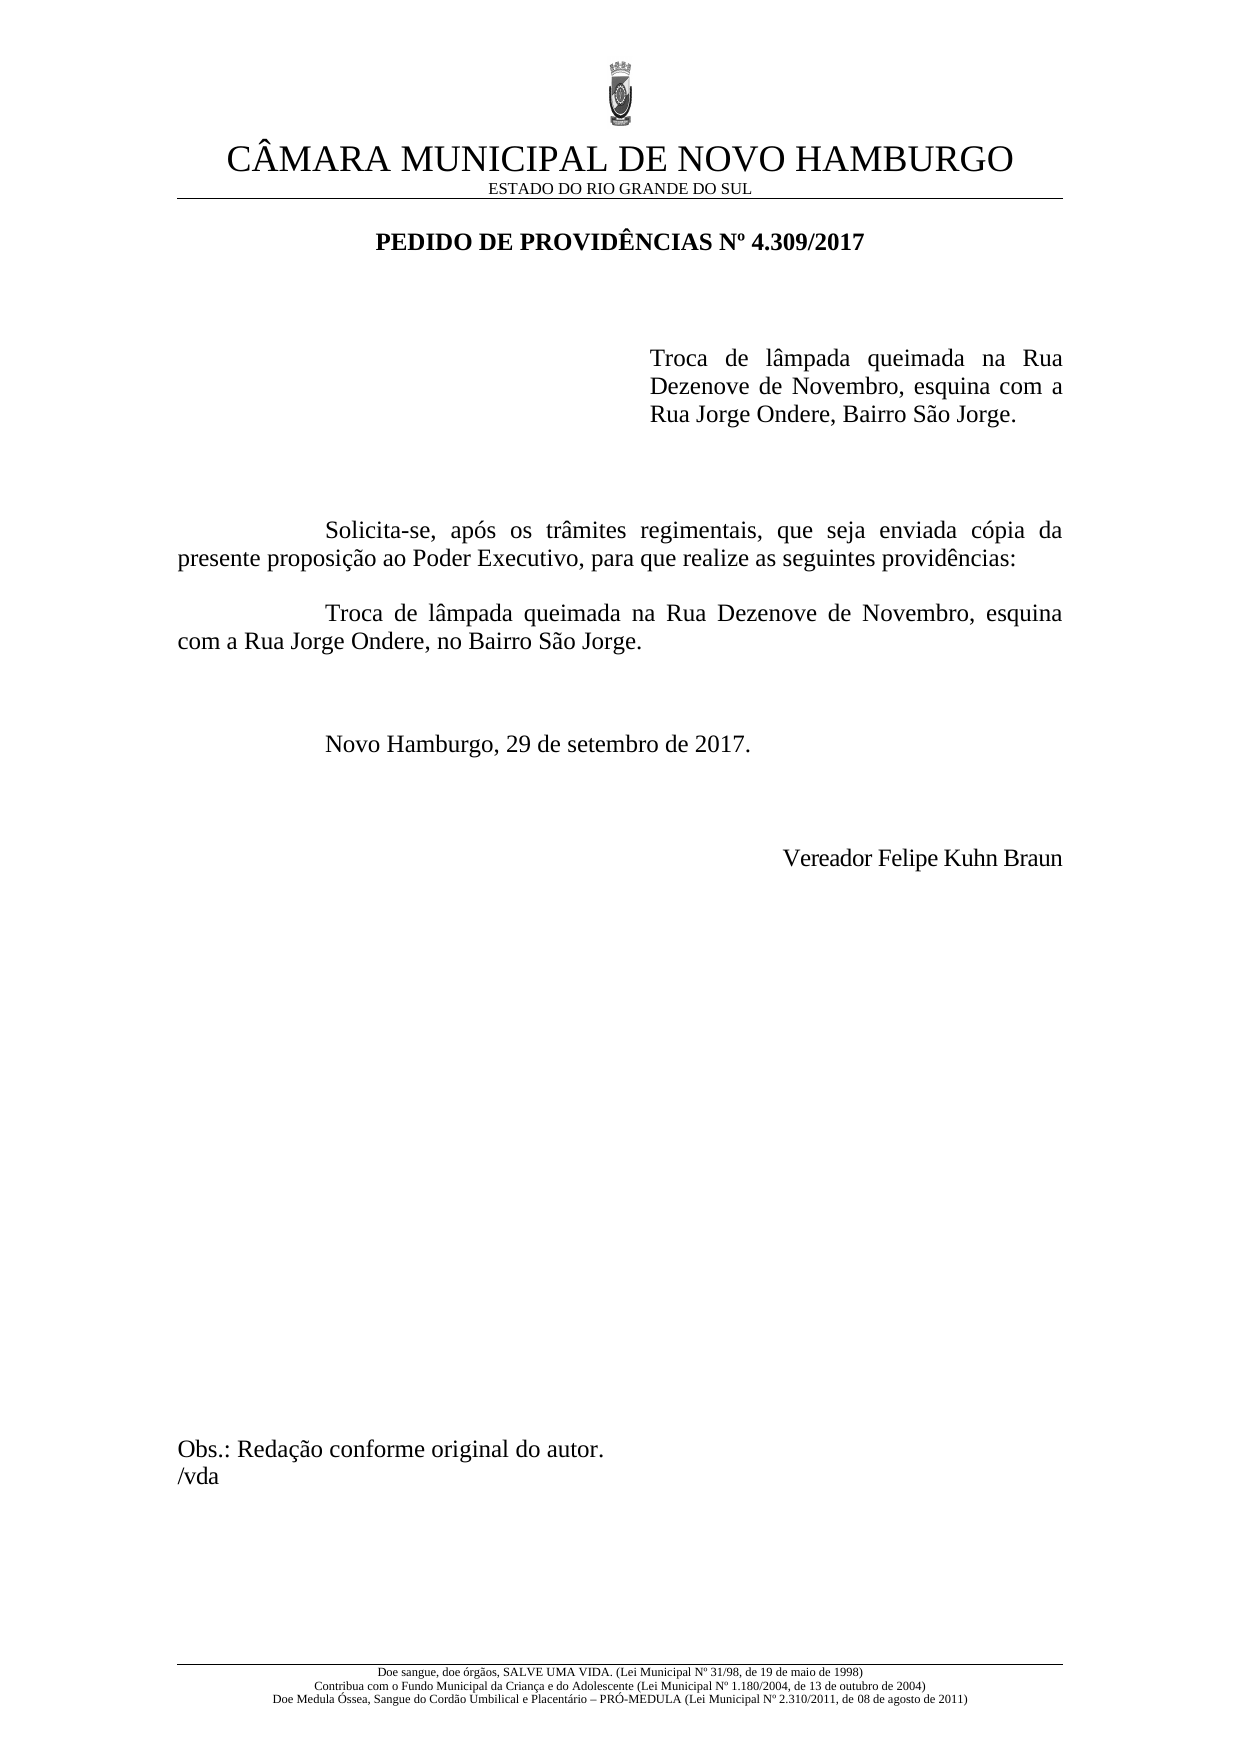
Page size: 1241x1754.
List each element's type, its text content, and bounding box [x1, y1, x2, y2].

text PEDIDO DE PROVIDÊNCIAS Nº 4.309/2017 [177, 228, 1063, 256]
text Obs.: Redação conforme original do autor. [177, 1435, 1063, 1462]
text Novo Hamburgo, 29 de setembro de 2017. [177, 730, 1063, 757]
text /vda [177, 1462, 1063, 1490]
text Troca de lâmpada queimada na Rua Dezenove de Novembro, esquina com a Rua Jorge Ondere, Bairro São Jorge. [649, 344, 1063, 428]
text Vereador Felipe Kuhn Braun [177, 844, 1063, 872]
text Troca de lâmpada queimada na Rua Dezenove de Novembro, esquina com a Rua Jorge Ondere, no Bairro São Jorge. [177, 599, 1063, 655]
text Solicita-se, após os trâmites regimentais, que seja enviada cópia da presente proposição ao Poder Executivo, para que realize as seguintes providências: [177, 516, 1063, 572]
